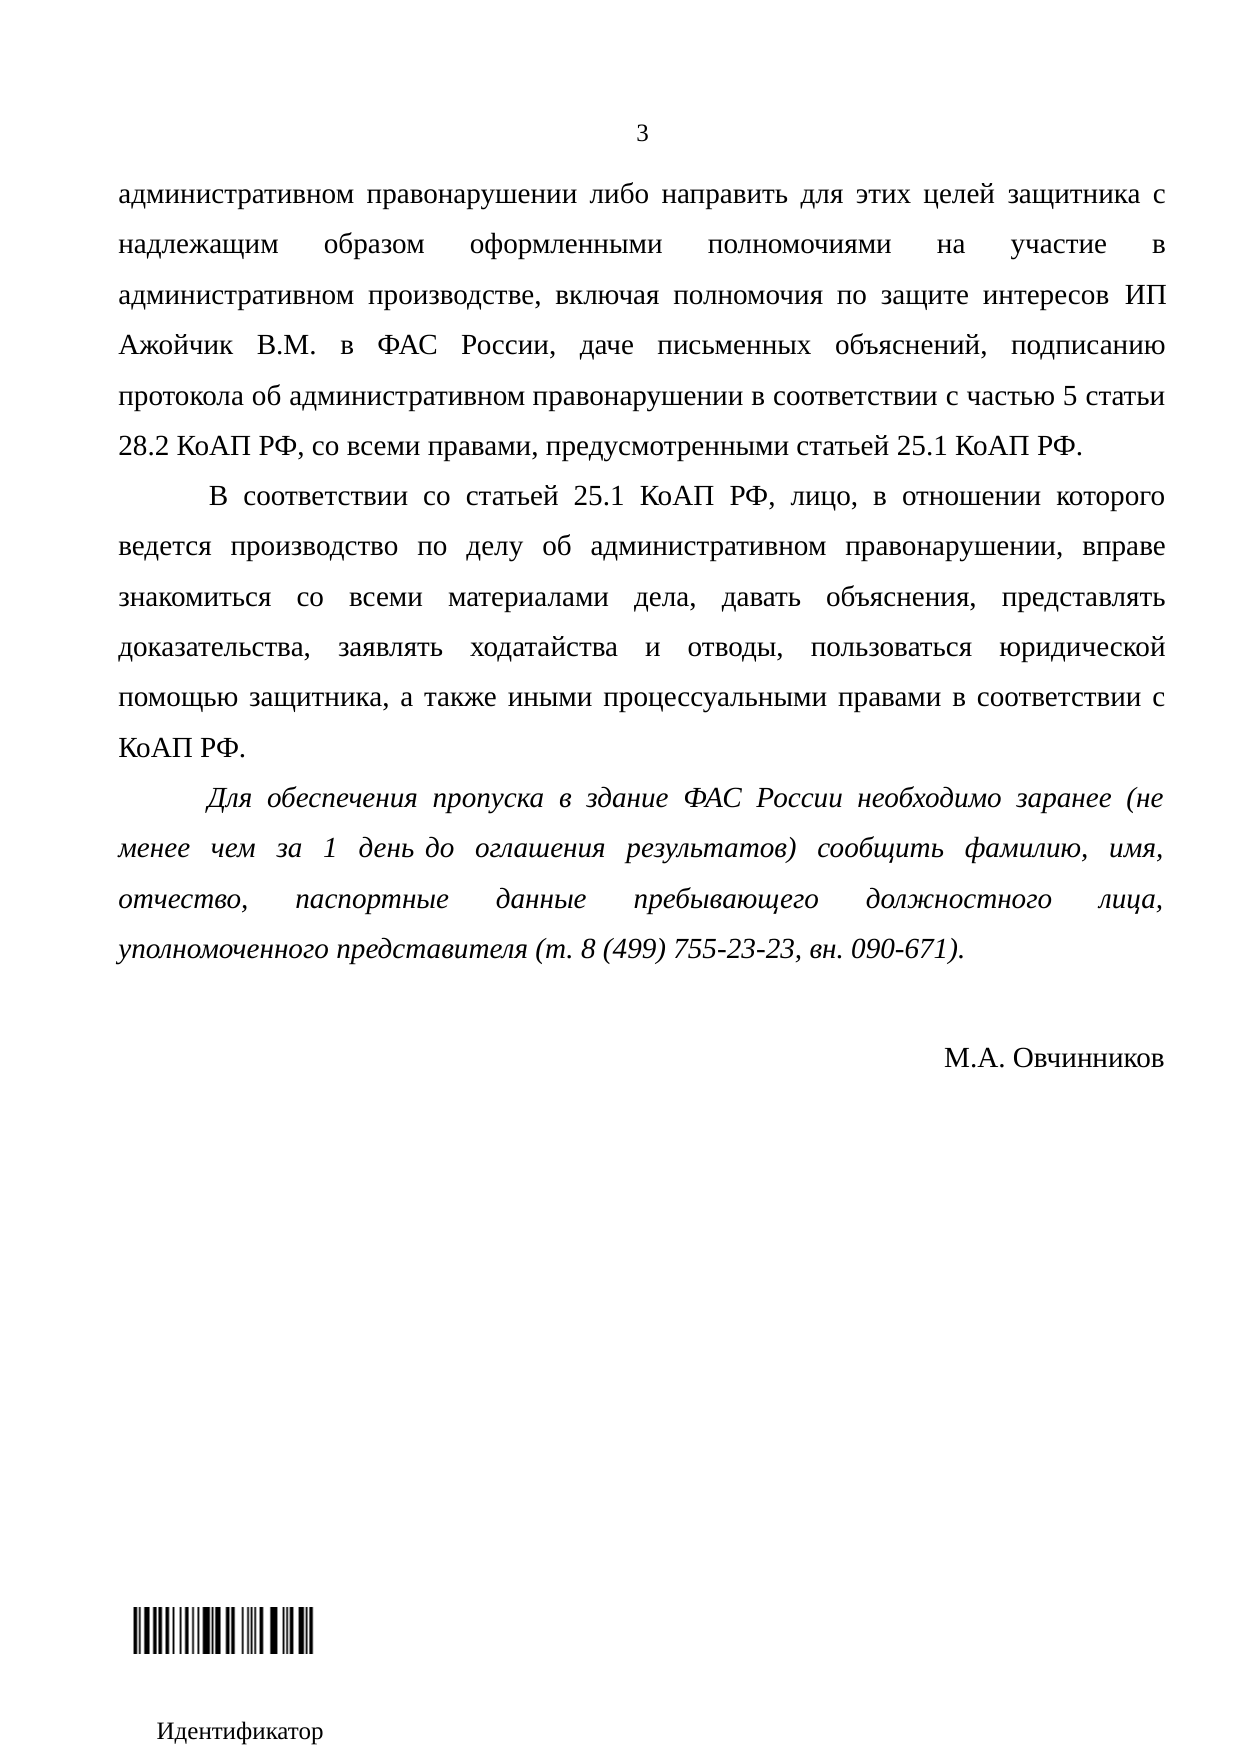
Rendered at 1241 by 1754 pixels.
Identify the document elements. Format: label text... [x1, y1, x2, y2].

picture [118, 1607, 331, 1654]
text Для обеспечения пропуска в здание ФАС России необходимо заранее (не менее чем за 1 день до оглашения результатов) сообщить фамилию, имя, отчество, паспортные данные пребывающего должностного лица, уполномоченного представителя (т. 8 (499) 755-23-23, вн. 090-671). [118, 780, 1167, 964]
text В соответствии со статьей 25.1 КоАП РФ, лицо, в отношении которого ведется производство по делу об административном правонарушении, вправе знакомиться со всеми материалами дела, давать объяснения, представлять доказательства, заявлять ходатайства и отводы, пользоваться юридической помощью защитника, а также иными процессуальными правами в соответствии с КоАП РФ. [118, 478, 1167, 763]
text М.А. Овчинников [118, 1040, 1167, 1073]
text административном правонарушении либо направить для этих целей защитника с надлежащим образом оформленными полномочиями на участие в административном производстве, включая полномочия по защите интересов ИП Ажойчик В.М. в ФАС России, даче письменных объяснений, подписанию протокола об административном правонарушении в соответствии с частью 5 статьи 28.2 КоАП РФ, со всеми правами, предусмотренными статьей 25.1 КоАП РФ. [118, 176, 1167, 461]
